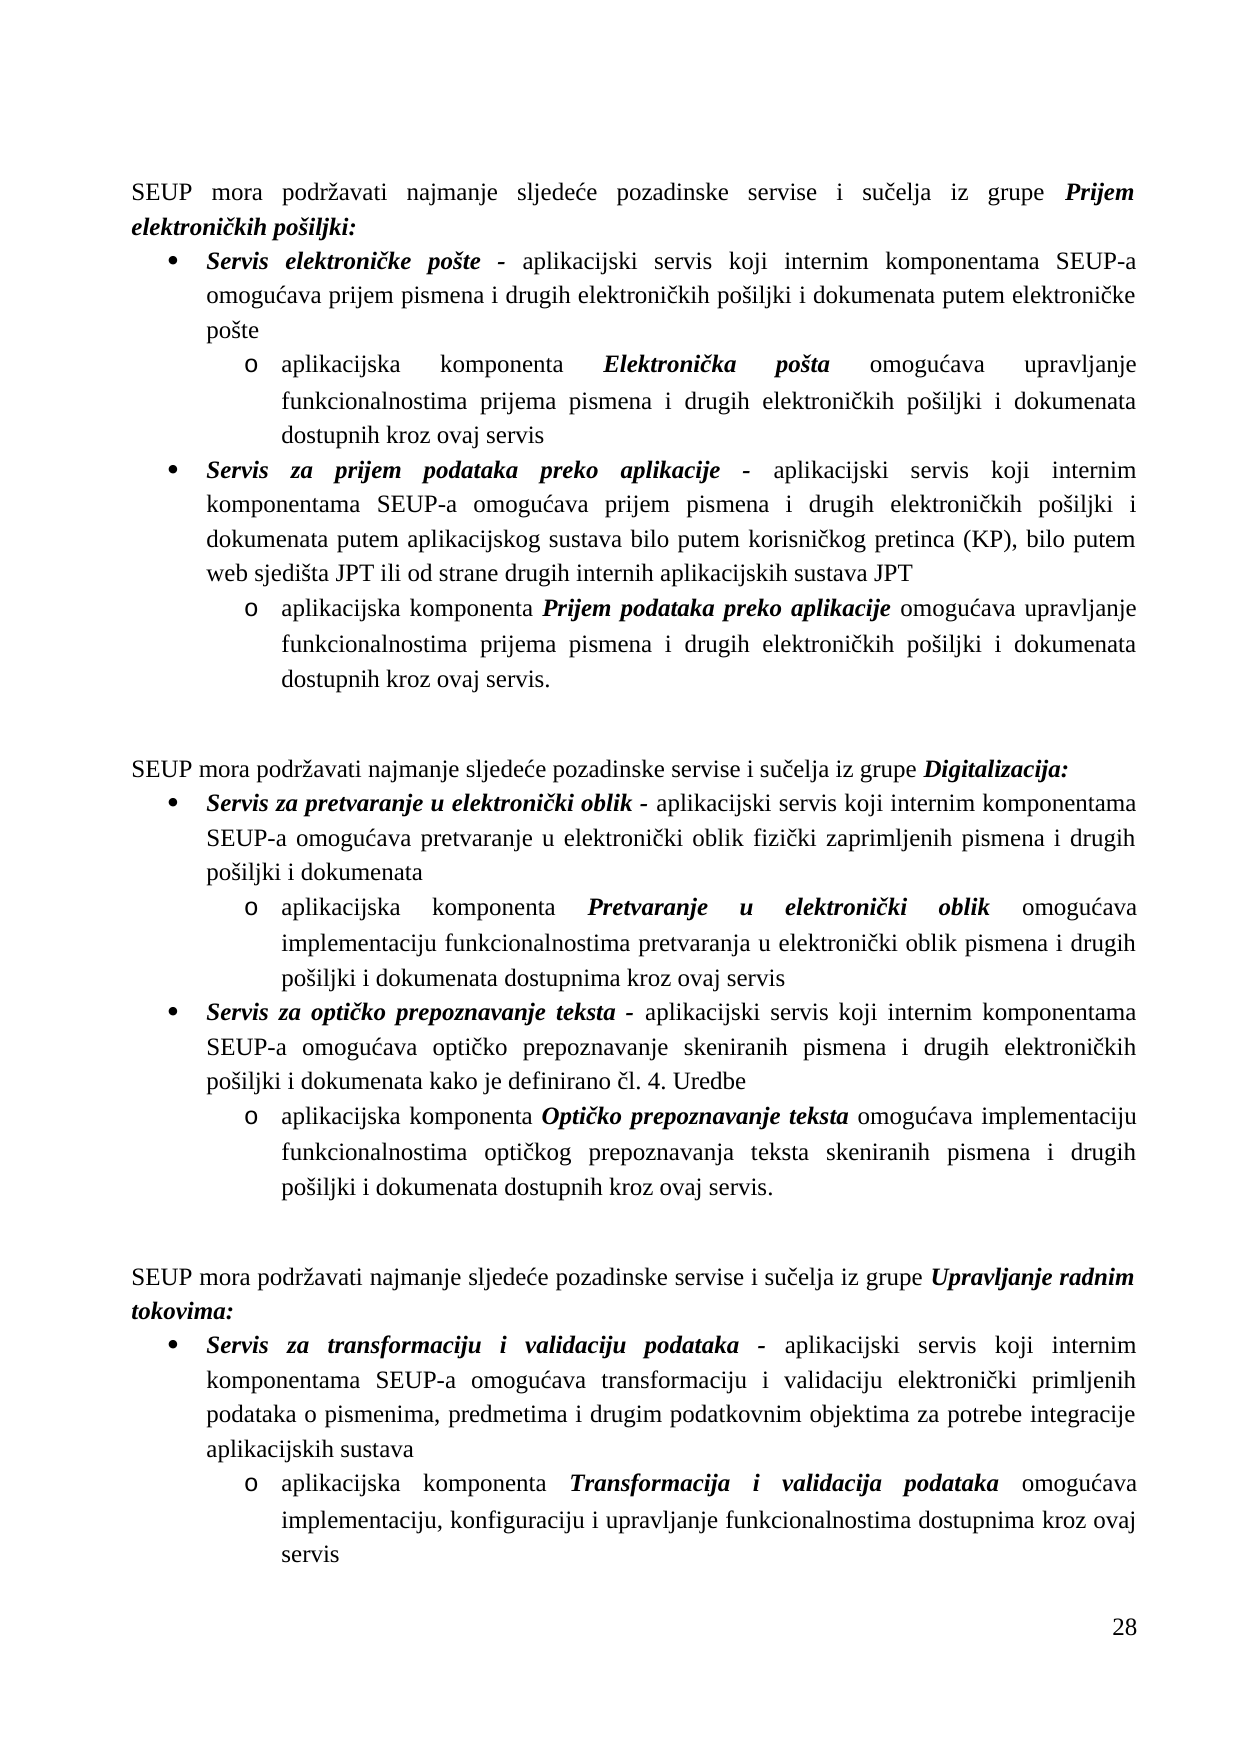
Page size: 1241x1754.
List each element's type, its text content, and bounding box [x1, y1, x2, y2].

text SEUP mora podržavati najmanje sljedeće pozadinske servise i sučelja iz grupe Prijem elektroničkih pošiljki: [131, 177, 1137, 240]
list Servis za prijem podataka preko aplikacije - aplikacijski servis koji internim komponentama SEUP-a omogućava prijem pismena i drugih elektroničkih pošiljki i dokumenata putem aplikacijskog sustava bilo putem korisničkog pretinca (KP), bilo putem web sjedišta JPT ili od strane drugih internih aplikacijskih sustava JPT [169, 455, 1137, 587]
list Servis za optičko prepoznavanje teksta - aplikacijski servis koji internim komponentama SEUP-a omogućava optičko prepoznavanje skeniranih pismena i drugih elektroničkih pošiljki i dokumenata kako je definirano čl. 4. Uredbe [169, 997, 1137, 1095]
list Servis elektroničke pošte - aplikacijski servis koji internim komponentama SEUP-a omogućava prijem pismena i drugih elektroničkih pošiljki i dokumenata putem elektroničke pošte [169, 246, 1137, 344]
list aplikacijska komponenta Pretvaranje u elektronički oblik omogućava implementaciju funkcionalnostima pretvaranja u elektronički oblik pismena i drugih pošiljki i dokumenata dostupnima kroz ovaj servis [244, 892, 1137, 992]
list aplikacijska komponenta Transformacija i validacija podataka omogućava implementaciju, konfiguraciju i upravljanje funkcionalnostima dostupnima kroz ovaj servis [244, 1468, 1137, 1568]
text SEUP mora podržavati najmanje sljedeće pozadinske servise i sučelja iz grupe Digitalizacija: [131, 754, 1137, 783]
list aplikacijska komponenta Prijem podataka preko aplikacije omogućava upravljanje funkcionalnostima prijema pismena i drugih elektroničkih pošiljki i dokumenata dostupnih kroz ovaj servis. [244, 593, 1137, 693]
list aplikacijska komponenta Optičko prepoznavanje teksta omogućava implementaciju funkcionalnostima optičkog prepoznavanja teksta skeniranih pismena i drugih pošiljki i dokumenata dostupnih kroz ovaj servis. [244, 1101, 1137, 1201]
list aplikacijska komponenta Elektronička pošta omogućava upravljanje funkcionalnostima prijema pismena i drugih elektroničkih pošiljki i dokumenata dostupnih kroz ovaj servis [244, 349, 1137, 449]
list Servis za transformaciju i validaciju podataka - aplikacijski servis koji internim komponentama SEUP-a omogućava transformaciju i validaciju elektronički primljenih podataka o pismenima, predmetima i drugim podatkovnim objektima za potrebe integracije aplikacijskih sustava [169, 1331, 1137, 1463]
list Servis za pretvaranje u elektronički oblik - aplikacijski servis koji internim komponentama SEUP-a omogućava pretvaranje u elektronički oblik fizički zaprimljenih pismena i drugih pošiljki i dokumenata [169, 788, 1137, 886]
text SEUP mora podržavati najmanje sljedeće pozadinske servise i sučelja iz grupe Upravljanje radnim tokovima: [131, 1262, 1137, 1325]
